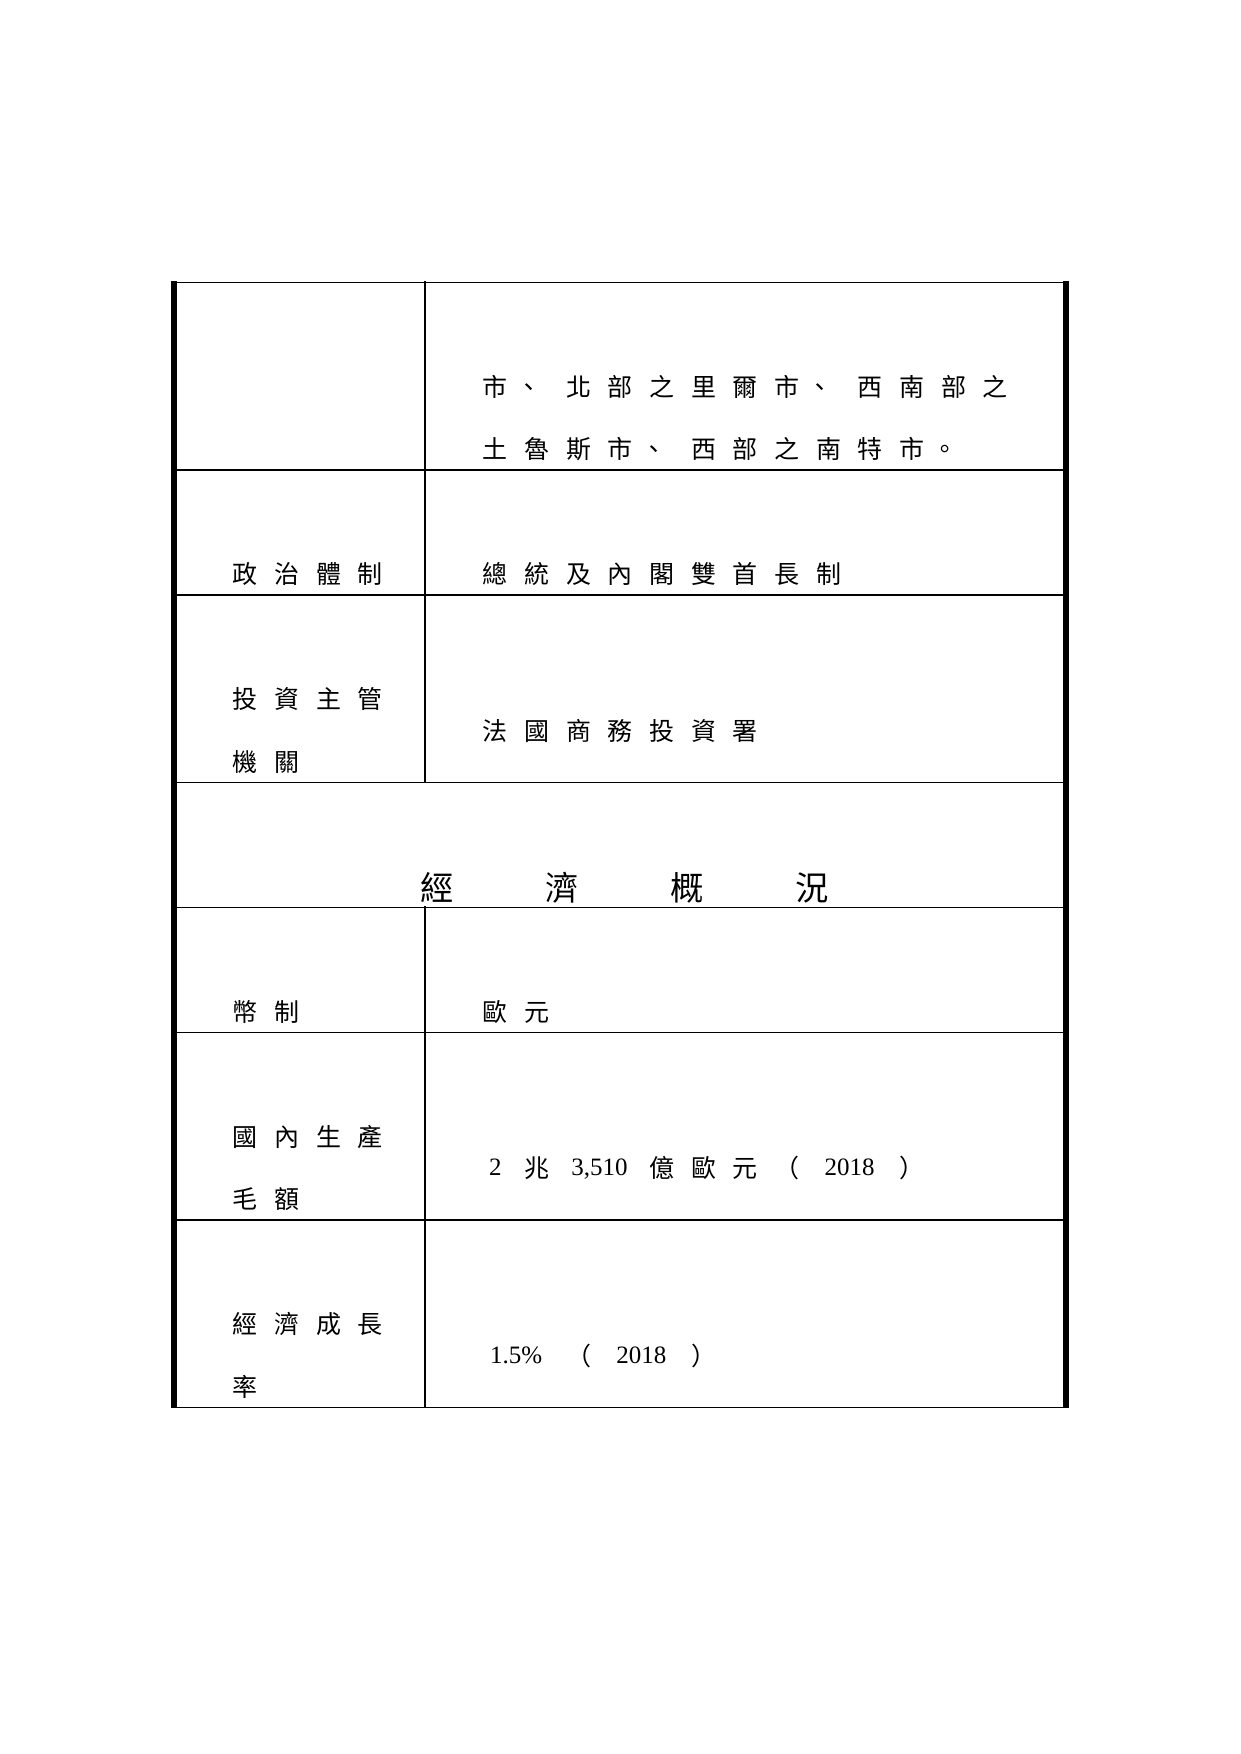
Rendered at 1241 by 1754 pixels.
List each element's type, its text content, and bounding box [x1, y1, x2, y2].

table_cell 2兆3,510億歐元（2018） [426, 1033, 1063, 1219]
table_cell 投資主管機關 [177, 596, 424, 781]
table_cell 總統及內閣雙首長制 [426, 471, 1063, 594]
table_cell [177, 283, 424, 469]
table_cell 歐元 [426, 908, 1063, 1031]
table_cell 1.5%（2018） [426, 1221, 1063, 1406]
table_cell 國內生產毛額 [177, 1033, 424, 1219]
table_cell 政治體制 [177, 471, 424, 594]
table_cell 市、北部之里爾市、西南部之土魯斯市、西部之南特市。 [426, 283, 1063, 469]
table_cell 經 濟 概 況 [177, 783, 1063, 906]
table_cell 經濟成長率 [177, 1221, 424, 1406]
table_cell 法國商務投資署 [426, 596, 1063, 781]
table_cell 幣制 [177, 908, 424, 1031]
